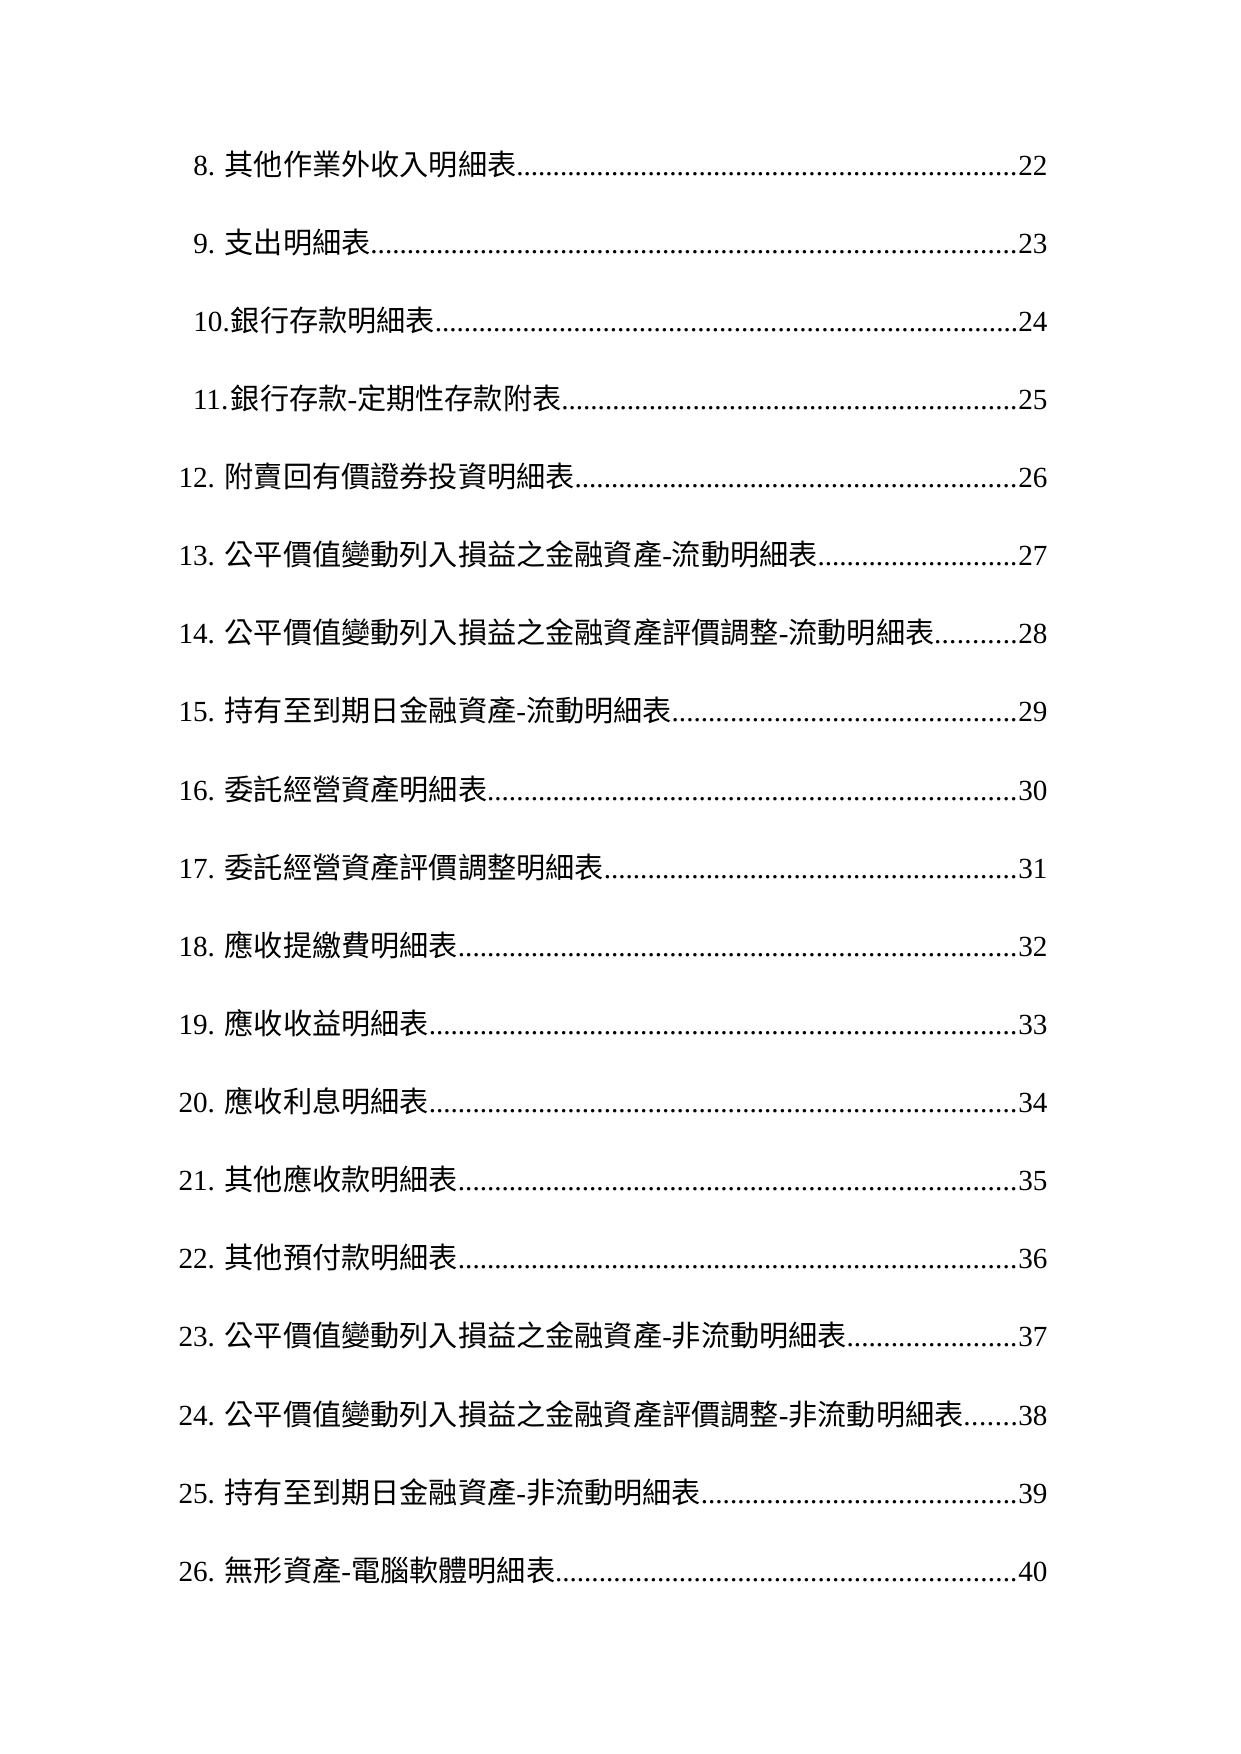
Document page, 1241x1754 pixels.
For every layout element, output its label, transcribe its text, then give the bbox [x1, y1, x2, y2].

list 其他應收款明細表 35 [178, 1140, 1122, 1215]
list 銀行存款明細表 24 [193, 281, 1122, 356]
list 委託經營資產評價調整明細表 31 [178, 828, 1122, 903]
list 持有至到期日金融資產-非流動明細表 39 [178, 1453, 1122, 1528]
list 公平價值變動列入損益之金融資產-非流動明細表 37 [178, 1297, 1122, 1372]
list 委託經營資產明細表 30 [178, 750, 1122, 825]
list 附賣回有價證券投資明細表 26 [178, 437, 1122, 512]
list 公平價值變動列入損益之金融資產評價調整-流動明細表 28 [178, 593, 1122, 668]
list 無形資產-電腦軟體明細表 40 [178, 1531, 1122, 1606]
list 持有至到期日金融資產-流動明細表 29 [178, 672, 1122, 747]
list 支出明細表 23 [193, 203, 1122, 278]
list 公平價值變動列入損益之金融資產評價調整-非流動明細表 38 [178, 1375, 1122, 1450]
list 其他預付款明細表 36 [178, 1218, 1122, 1293]
list 應收提繳費明細表 32 [178, 906, 1122, 981]
list 應收收益明細表 33 [178, 984, 1122, 1059]
list 應收利息明細表 34 [178, 1062, 1122, 1137]
list 銀行存款-定期性存款附表 25 [178, 359, 1122, 434]
list 公平價值變動列入損益之金融資產-流動明細表 27 [178, 515, 1122, 590]
list 其他作業外收入明細表 22 [193, 125, 1122, 200]
